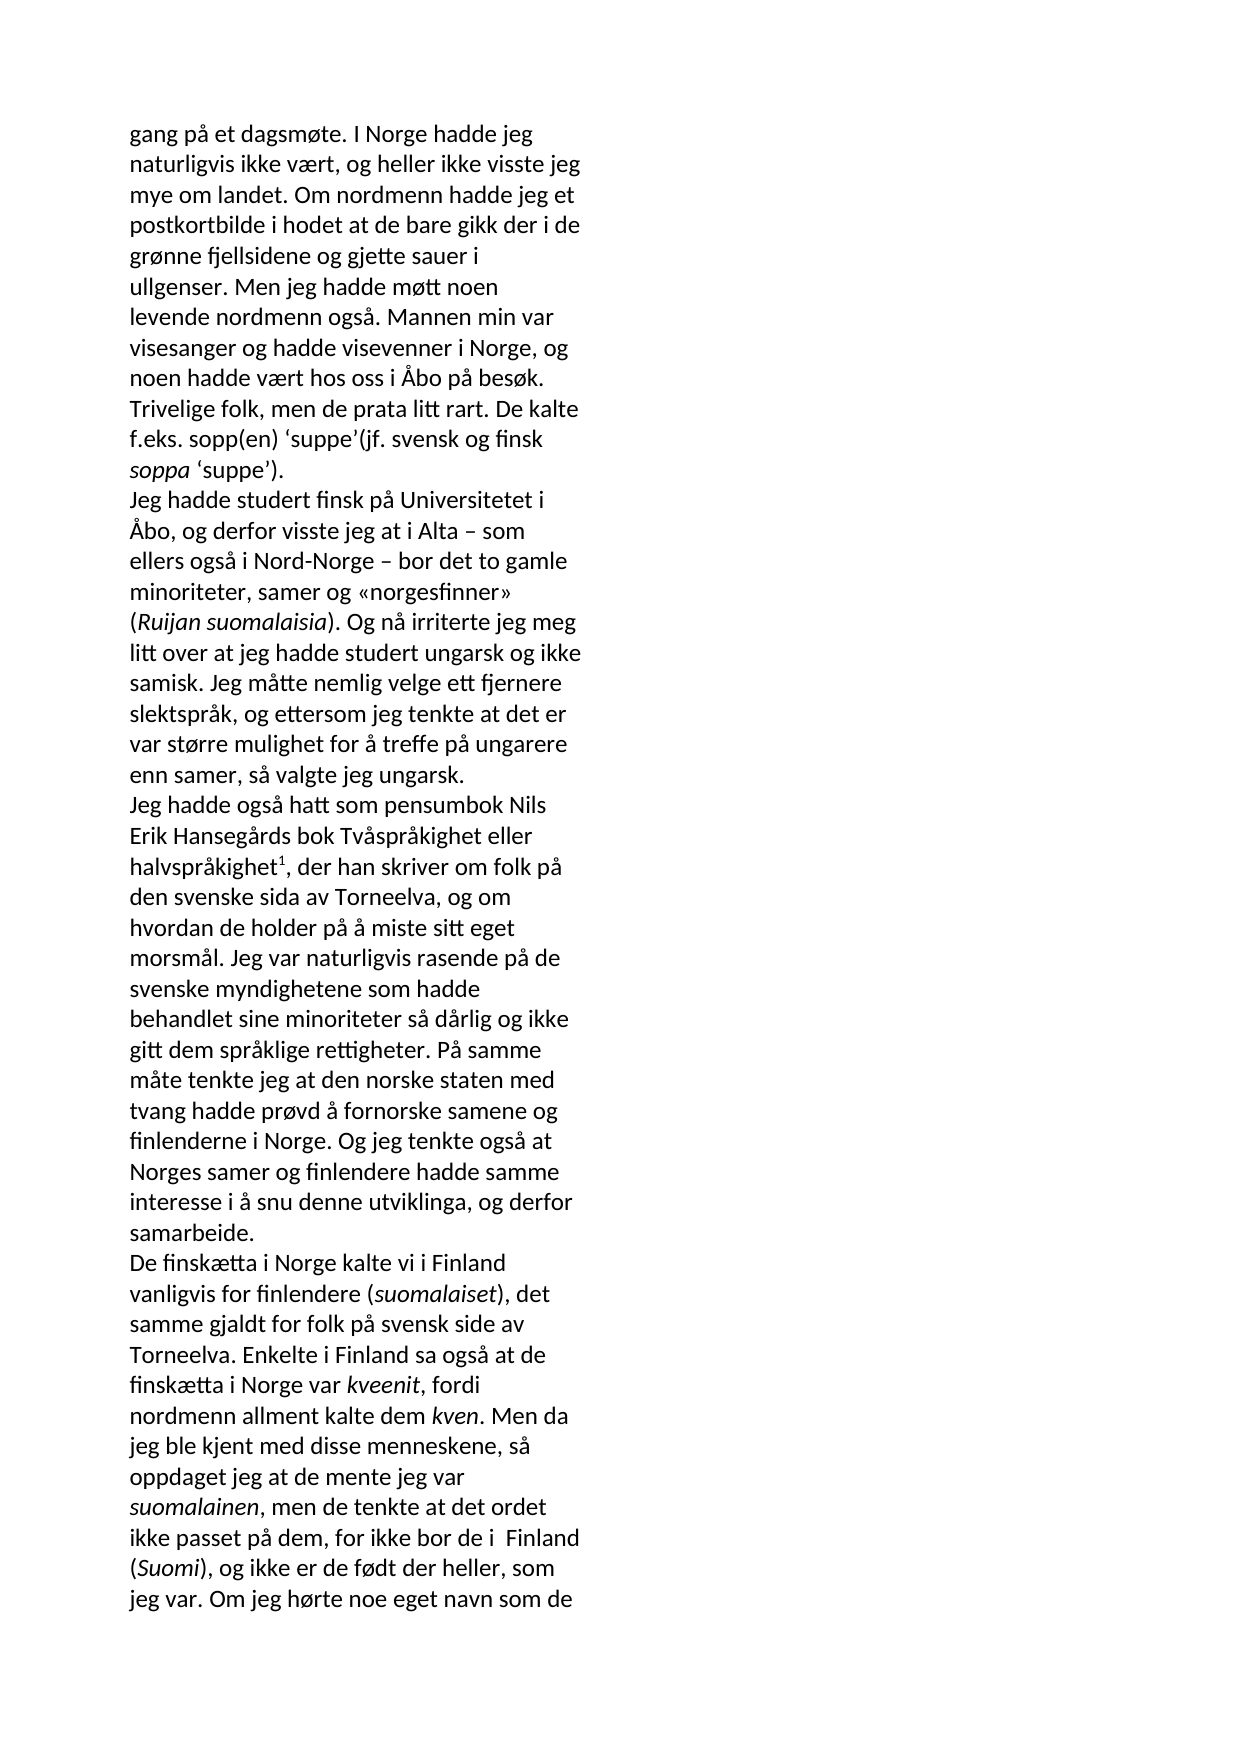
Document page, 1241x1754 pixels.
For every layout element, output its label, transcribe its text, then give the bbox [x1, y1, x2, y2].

table_cell gang på et dagsmøte. I Norge hadde jeg naturligvis ikke vært, og heller ikke visste jeg mye om landet. Om nordmenn hadde jeg et postkortbilde i hodet at de bare gikk der i de grønne fjellsidene og gjette sauer i ullgenser. Men jeg hadde møtt noen levende nordmenn også. Mannen min var visesanger og hadde visevenner i Norge, og noen hadde vært hos oss i Åbo på besøk. Trivelige folk, men de prata litt rart. De kalte f.eks. sopp(en) ‘suppe’(jf. svensk og finsk soppa ‘suppe’). [118, 118, 594, 484]
table_cell Jeg hadde også hatt som pensumbok Nils Erik Hansegårds bok Tvåspråkighet eller halvspråkighet, der han skriver om folk på den svenske sida av Torneelva, og om hvordan de holder på å miste sitt eget morsmål. Jeg var naturligvis rasende på de svenske myndighetene som hadde behandlet sine minoriteter så dårlig og ikke gitt dem språklige rettigheter. På samme måte tenkte jeg at den norske staten med tvang hadde prøvd å fornorske samene og finlenderne i Norge. Og jeg tenkte også at Norges samer og finlendere hadde samme interesse i å snu denne utviklinga, og derfor samarbeide. [118, 790, 594, 1247]
table_cell De finskætta i Norge kalte vi i Finland vanligvis for finlendere (suomalaiset), det samme gjaldt for folk på svensk side av Torneelva. Enkelte i Finland sa også at de finskætta i Norge var kveenit, fordi nordmenn allment kalte dem kven. Men da jeg ble kjent med disse menneskene, så oppdaget jeg at de mente jeg var suomalainen, men de tenkte at det ordet ikke passet på dem, for ikke bor de i Finland (Suomi), og ikke er de født der heller, som jeg var. Om jeg hørte noe eget navn som de [118, 1248, 594, 1614]
table_cell Jeg hadde studert finsk på Universitetet i Åbo, og derfor visste jeg at i Alta – som ellers også i Nord-Norge – bor det to gamle minoriteter, samer og «norgesfinner» (Ruijan suomalaisia). Og nå irriterte jeg meg litt over at jeg hadde studert ungarsk og ikke samisk. Jeg måtte nemlig velge ett fjernere slektspråk, og ettersom jeg tenkte at det er var større mulighet for å treffe på ungarere enn samer, så valgte jeg ungarsk. [118, 484, 594, 789]
